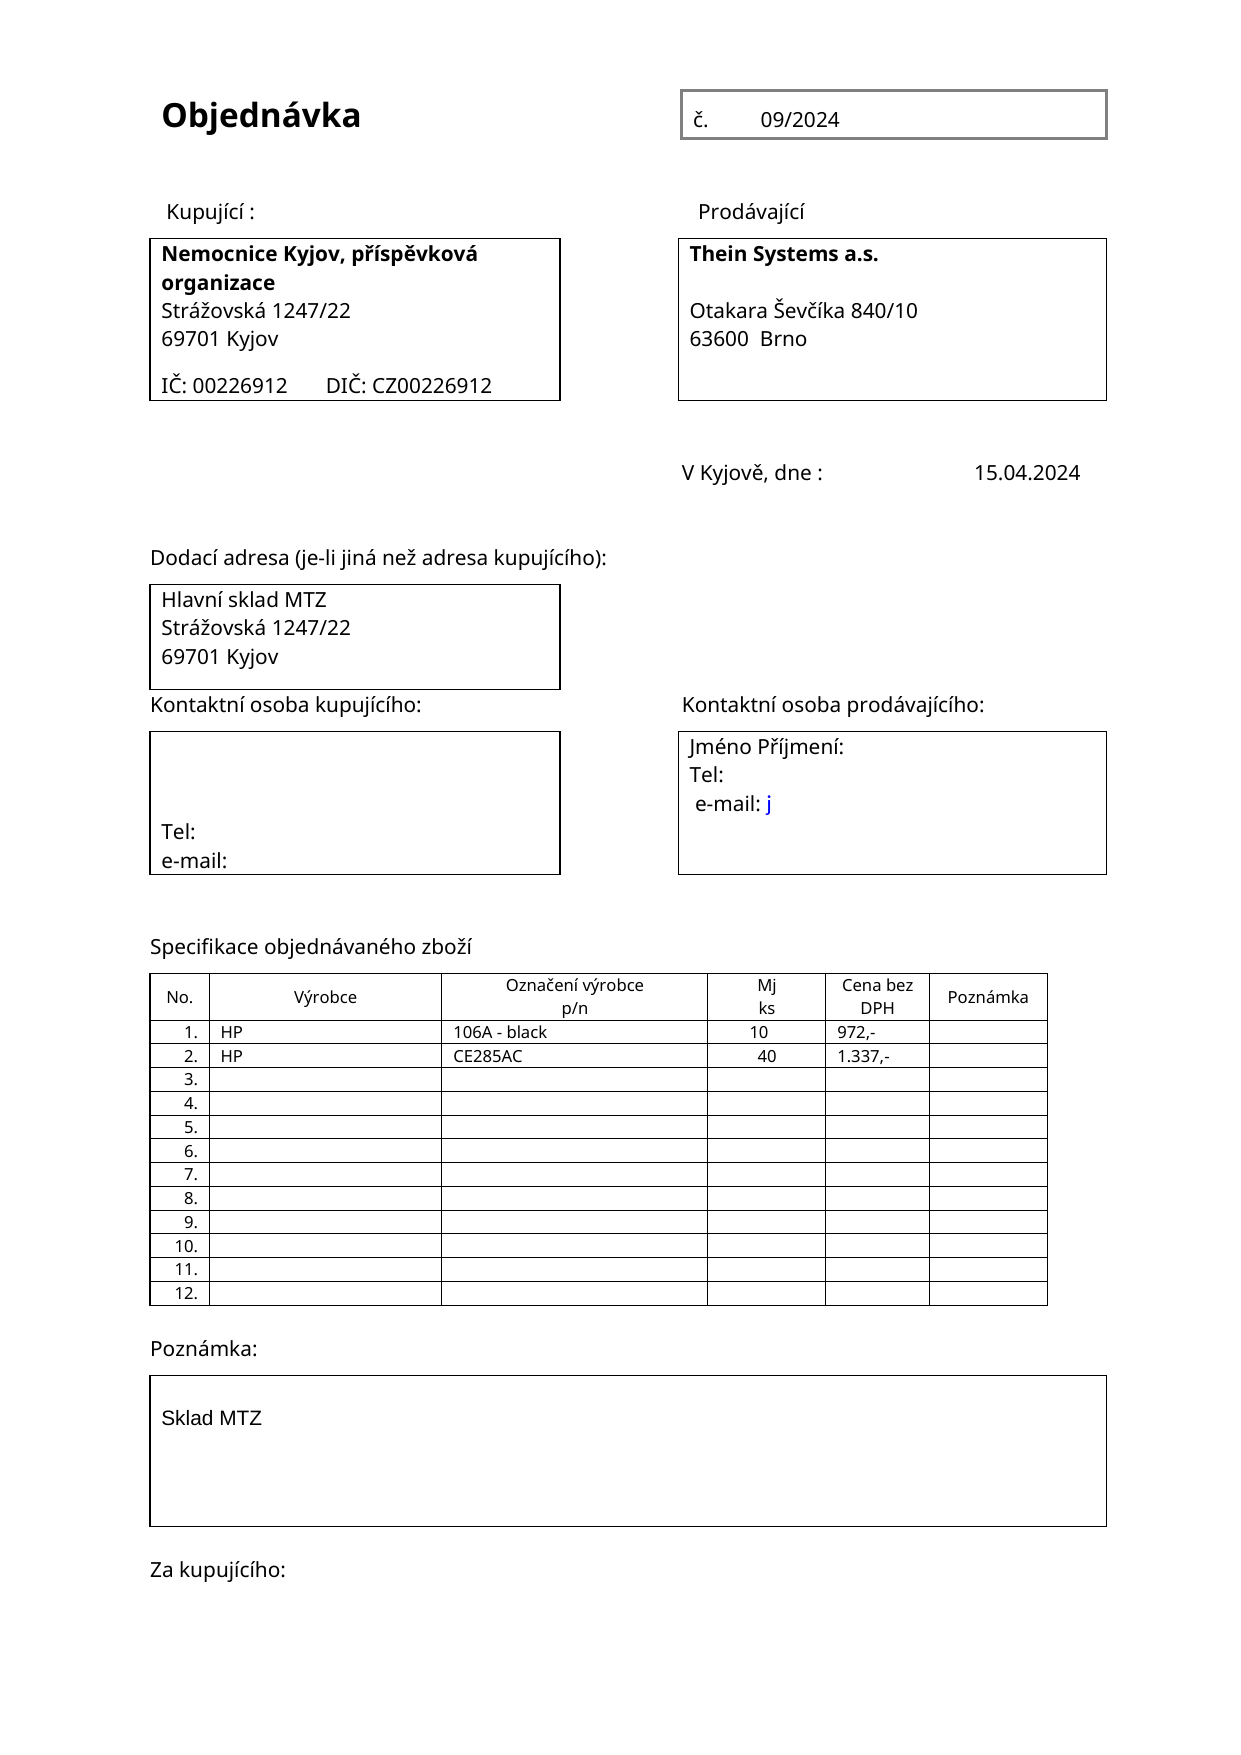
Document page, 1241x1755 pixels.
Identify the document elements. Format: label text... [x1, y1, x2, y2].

table_cell [930, 1044, 1047, 1067]
table_cell [442, 1092, 707, 1114]
text Poznámka: [150, 1334, 1090, 1362]
table_cell [708, 1092, 825, 1114]
table_cell [708, 1139, 825, 1162]
table_cell 106A - black [442, 1021, 707, 1043]
table_cell [826, 1234, 929, 1257]
table_cell 1.337,- [826, 1044, 929, 1067]
table_cell Otakara Ševčíka 840/10 [679, 296, 1106, 324]
table_cell [561, 296, 678, 324]
table_cell [826, 1116, 929, 1138]
table_cell Strážovská 1247/22 [151, 296, 559, 324]
table_cell [930, 1258, 1047, 1281]
table_cell [210, 1211, 441, 1233]
table_cell [930, 1234, 1047, 1257]
table_cell 4. [151, 1092, 209, 1114]
text V Kyjově, dne : 15.04.2024 [682, 458, 1090, 486]
table_cell [708, 1258, 825, 1281]
text Za kupujícího: [150, 1555, 1090, 1584]
table_cell [210, 1163, 441, 1186]
table_cell HP [210, 1044, 441, 1067]
table_cell [930, 1139, 1047, 1162]
table_cell e-mail: [151, 846, 559, 874]
table_header [561, 238, 678, 296]
table_cell 69701 Kyjov [151, 325, 559, 371]
table_cell [826, 1258, 929, 1281]
table_header Mj ks [708, 974, 825, 1019]
table_cell [930, 1211, 1047, 1233]
table_cell [930, 1163, 1047, 1186]
table_cell [826, 1068, 929, 1091]
table_cell [561, 371, 678, 400]
table_cell [442, 1116, 707, 1138]
table_cell 3. [151, 1068, 209, 1091]
table_cell [930, 1282, 1047, 1304]
table_header č. 09/2024 [683, 92, 1105, 137]
table_cell [210, 1068, 441, 1091]
table_cell [930, 1187, 1047, 1209]
table_header [151, 732, 559, 817]
table_cell [708, 1163, 825, 1186]
table_cell [708, 1187, 825, 1209]
table_header Poznámka [930, 974, 1047, 1019]
table_cell [930, 1068, 1047, 1091]
table_cell [826, 1139, 929, 1162]
table_cell [210, 1234, 441, 1257]
table_cell [930, 1116, 1047, 1138]
table_cell 1. [151, 1021, 209, 1043]
table_header Hlavní sklad MTZ Strážovská 1247/22 [151, 585, 559, 642]
table_cell [561, 325, 678, 371]
table_header Nemocnice Kyjov, příspěvková organizace [151, 239, 559, 296]
table_cell [561, 846, 678, 874]
table_cell 10. [151, 1234, 209, 1257]
table_cell 6. [151, 1139, 209, 1162]
table_cell [826, 1282, 929, 1304]
text Kontaktní osoba kupujícího: Kontaktní osoba prodávajícího: [150, 690, 1090, 718]
table_cell [826, 1163, 929, 1186]
table_cell 8. [151, 1187, 209, 1209]
table_cell 7. [151, 1163, 209, 1186]
table_cell CE285AC [442, 1044, 707, 1067]
table_cell Tel: [151, 817, 559, 846]
table_cell IČ: 00226912 DIČ: CZ00226912 [151, 371, 559, 400]
table_cell [210, 1092, 441, 1114]
table_cell [210, 1258, 441, 1281]
table_header Objednávka [150, 89, 680, 137]
text Kupující : Prodávající [150, 197, 1090, 226]
table_cell [679, 846, 1106, 874]
table_header [561, 731, 678, 817]
table_cell HP [210, 1021, 441, 1043]
table_cell [826, 1211, 929, 1233]
table_cell 12. [151, 1282, 209, 1304]
text Dodací adresa (je-li jiná než adresa kupujícího): [150, 543, 1090, 572]
table_cell 2. [151, 1044, 209, 1067]
table_cell [210, 1116, 441, 1138]
table_cell [442, 1187, 707, 1209]
table_cell [708, 1116, 825, 1138]
table_cell 63600 Brno [679, 325, 1106, 371]
table_cell [708, 1282, 825, 1304]
text Specifikace objednávaného zboží [150, 932, 1090, 961]
table_cell [708, 1068, 825, 1091]
table_cell [826, 1092, 929, 1114]
table_cell [708, 1234, 825, 1257]
table_cell 69701 Kyjov [151, 642, 559, 689]
table_cell [210, 1187, 441, 1209]
table_cell [442, 1234, 707, 1257]
table_cell [826, 1187, 929, 1209]
table_cell [442, 1068, 707, 1091]
table_cell [210, 1139, 441, 1162]
table_cell [930, 1092, 1047, 1114]
table_cell 9. [151, 1211, 209, 1233]
table_cell 11. [151, 1258, 209, 1281]
table_cell 40 [708, 1044, 825, 1067]
table_cell 5. [151, 1116, 209, 1138]
table_header Označení výrobce p/n [442, 974, 707, 1019]
table_header Výrobce [210, 974, 441, 1019]
table_cell [708, 1211, 825, 1233]
table_header Cena bez DPH [826, 974, 929, 1019]
table_header Jméno Příjmení: Tel: e-mail: j [679, 732, 1106, 817]
table_cell [679, 817, 1106, 846]
table_cell [930, 1021, 1047, 1043]
table_cell [442, 1139, 707, 1162]
table_cell [442, 1258, 707, 1281]
table_header No. [151, 974, 209, 1019]
table_cell [679, 371, 1106, 400]
table_cell 972,- [826, 1021, 929, 1043]
table_header Sklad MTZ [151, 1376, 1106, 1526]
table_cell [210, 1282, 441, 1304]
table_header Thein Systems a.s. [679, 239, 1106, 296]
table_cell [442, 1282, 707, 1304]
table_cell [561, 817, 678, 846]
table_cell 10 [708, 1021, 825, 1043]
table_cell [442, 1163, 707, 1186]
table_cell [442, 1211, 707, 1233]
